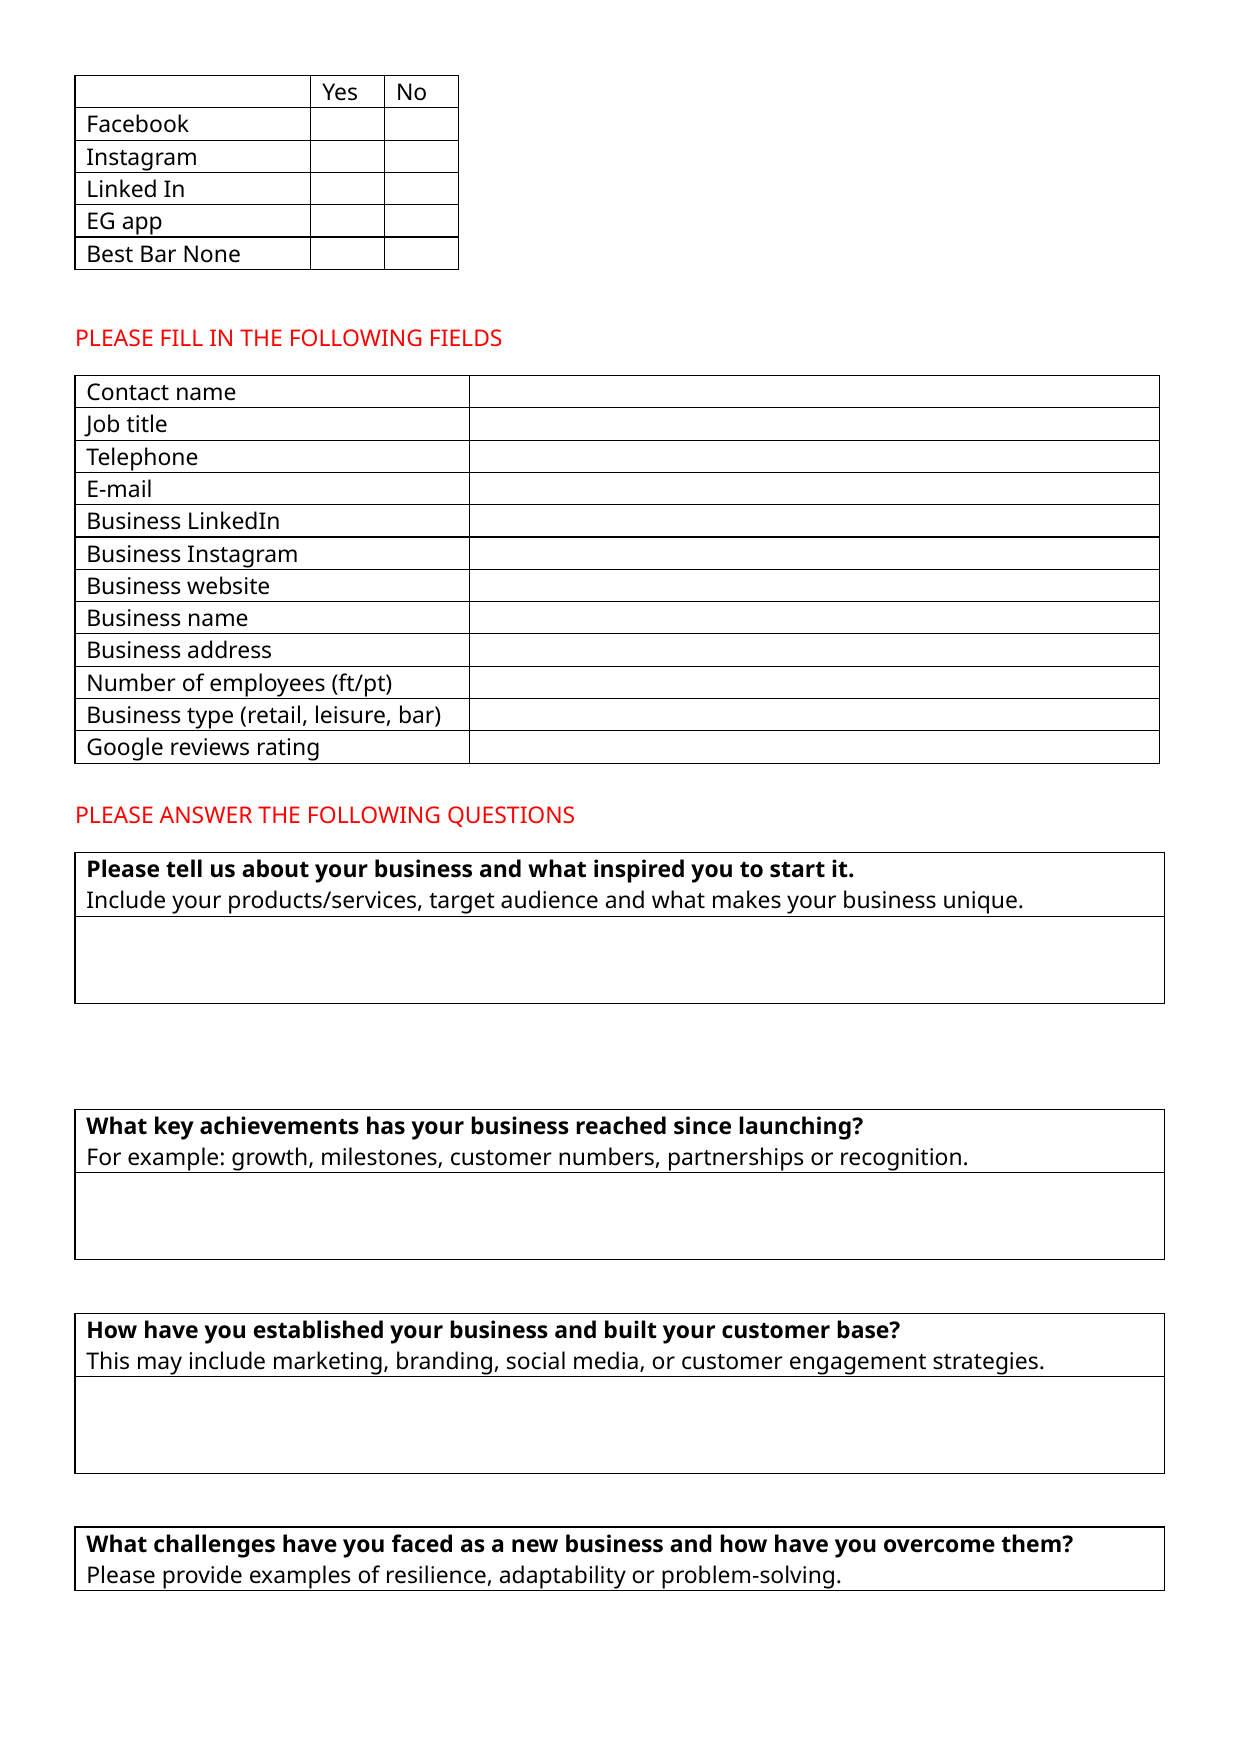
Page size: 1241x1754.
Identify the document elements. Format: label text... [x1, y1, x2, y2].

table_cell [470, 667, 1159, 698]
table_cell [311, 238, 384, 269]
table_cell [470, 699, 1159, 730]
table_cell [385, 205, 458, 236]
table_cell Instagram [76, 141, 310, 172]
table_cell [76, 917, 1164, 1002]
table_cell [470, 505, 1159, 536]
table_header [470, 376, 1159, 407]
table_header Please tell us about your business and what inspired you to start it. Include your products/services, target audience and what makes your business unique. [76, 853, 1164, 916]
table_cell [470, 441, 1159, 472]
table_cell Job title [76, 408, 469, 439]
table_cell [311, 173, 384, 204]
table_cell [470, 634, 1159, 666]
table_cell [385, 238, 458, 269]
table_cell Number of employees (ft/pt) [76, 667, 469, 698]
table_cell [385, 141, 458, 172]
table_cell EG app [76, 205, 310, 236]
table_header Yes [311, 76, 384, 107]
table_cell Business type (retail, leisure, bar) [76, 699, 469, 730]
table_cell Business LinkedIn [76, 505, 469, 536]
table_cell [76, 1377, 1164, 1473]
table_cell E-mail [76, 473, 469, 504]
table_cell Business website [76, 570, 469, 601]
table_cell [470, 408, 1159, 439]
table_cell [470, 473, 1159, 504]
table_cell Facebook [76, 108, 310, 139]
table_cell [470, 570, 1159, 601]
table_cell [385, 108, 458, 139]
table_cell Business Instagram [76, 538, 469, 569]
table_header What key achievements has your business reached since launching? For example: growth, milestones, customer numbers, partnerships or recognition. [76, 1110, 1164, 1172]
table_header Contact name [76, 376, 469, 407]
table_cell [385, 173, 458, 204]
table_cell Telephone [76, 441, 469, 472]
table_cell Best Bar None [76, 238, 310, 269]
table_header How have you established your business and built your customer base? This may include marketing, branding, social media, or customer engagement strategies. [76, 1314, 1164, 1376]
text PLEASE ANSWER THE FOLLOWING QUESTIONS [75, 799, 1165, 831]
table_cell [311, 141, 384, 172]
table_cell [470, 731, 1159, 762]
table_cell Google reviews rating [76, 731, 469, 762]
table_header No [385, 76, 458, 107]
table_cell [76, 1173, 1164, 1259]
text PLEASE FILL IN THE FOLLOWING FIELDS [75, 322, 1165, 354]
table_header [76, 76, 310, 107]
table_cell Business name [76, 602, 469, 633]
table_cell Linked In [76, 173, 310, 204]
table_cell [311, 205, 384, 236]
table_cell [311, 108, 384, 139]
table_cell [470, 538, 1159, 569]
table_cell [470, 602, 1159, 633]
table_cell Business address [76, 634, 469, 666]
table_header What challenges have you faced as a new business and how have you overcome them? Please provide examples of resilience, adaptability or problem-solving. [76, 1528, 1164, 1590]
